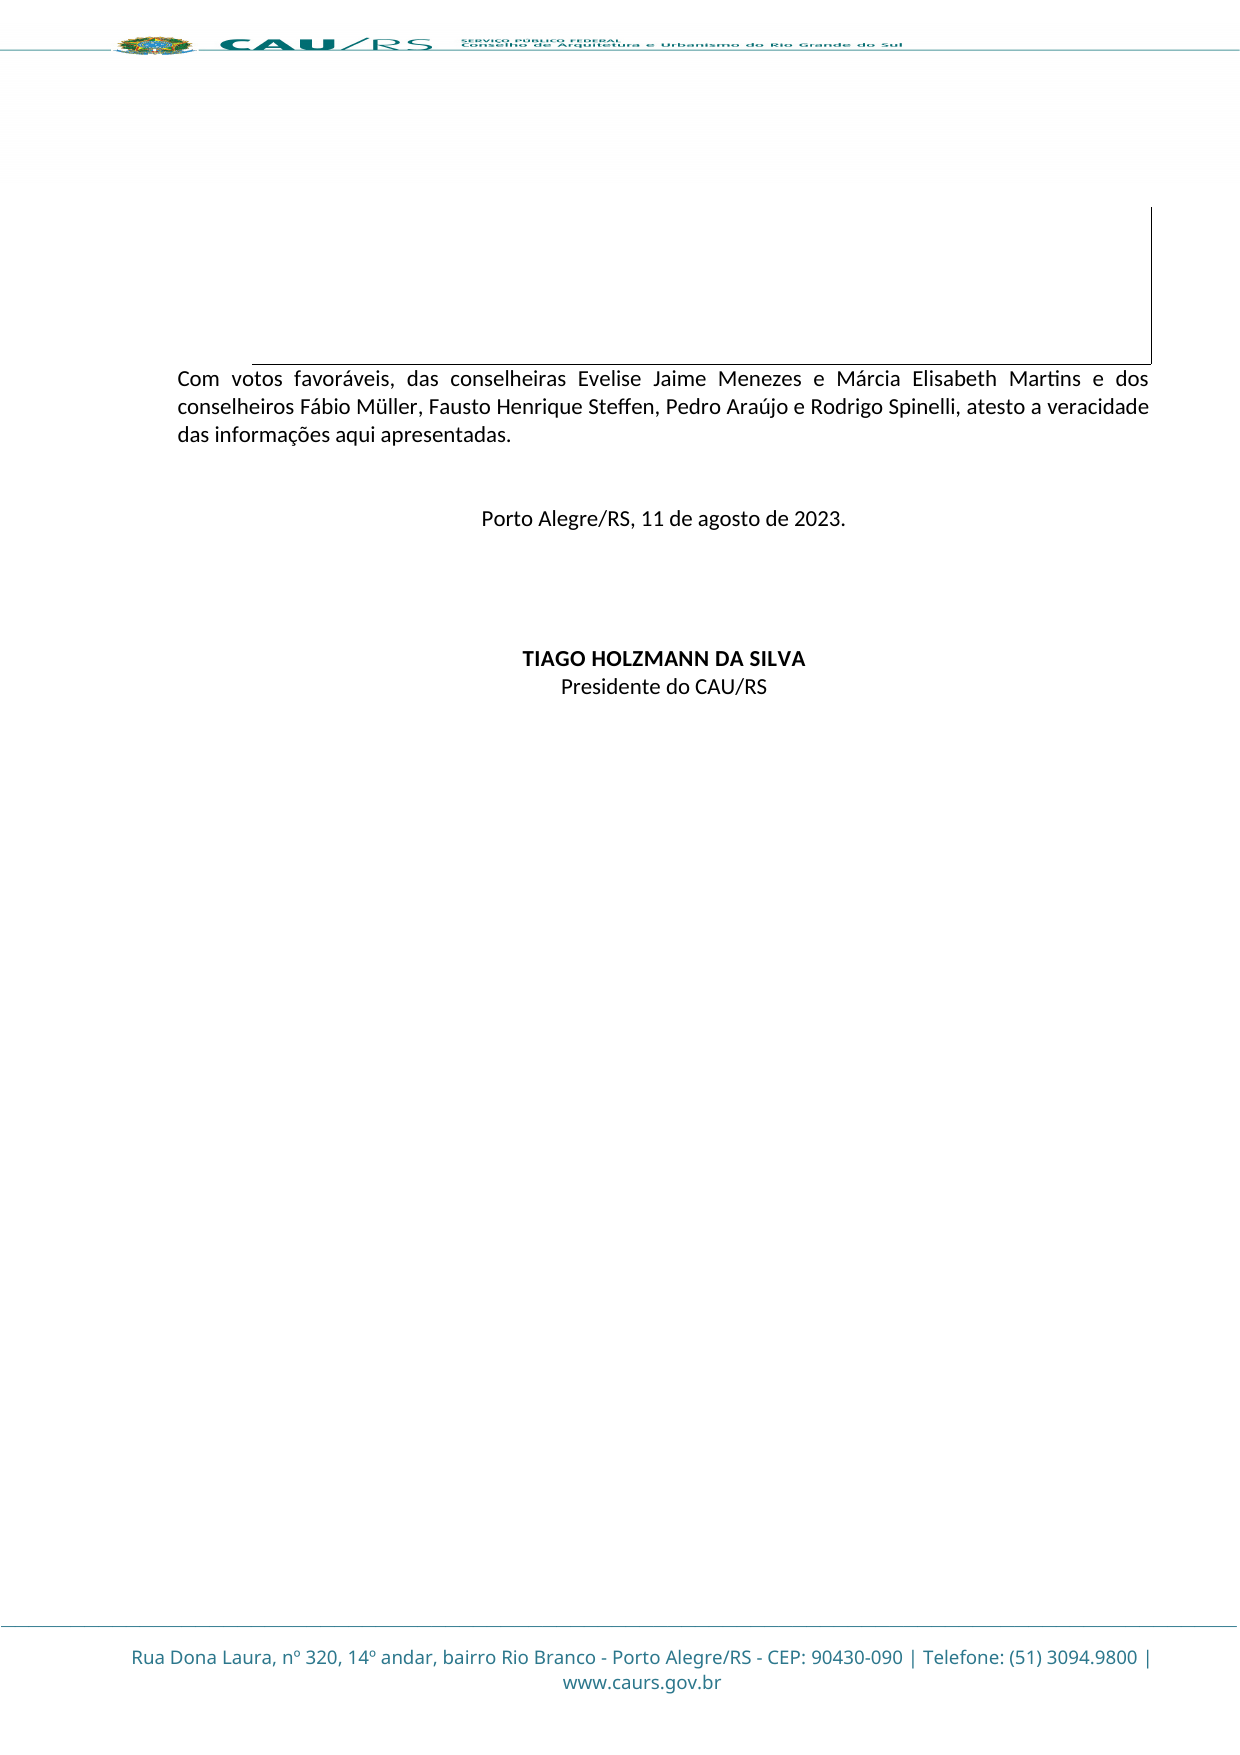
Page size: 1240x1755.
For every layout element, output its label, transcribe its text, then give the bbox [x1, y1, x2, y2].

text TIAGO HOLZMANN DA SILVA [177, 644, 1151, 672]
text Presidente do CAU/RS [177, 672, 1151, 700]
text Porto Alegre/RS, 11 de agosto de 2023. [177, 504, 1151, 532]
text Com votos favoráveis, das conselheiras Evelise Jaime Menezes e Márcia Elisabeth Martins e dos conselheiros Fábio Müller, Fausto Henrique Steffen, Pedro Araújo e Rodrigo Spinelli, atesto a veracidade das informações aqui apresentadas. [177, 364, 1151, 448]
